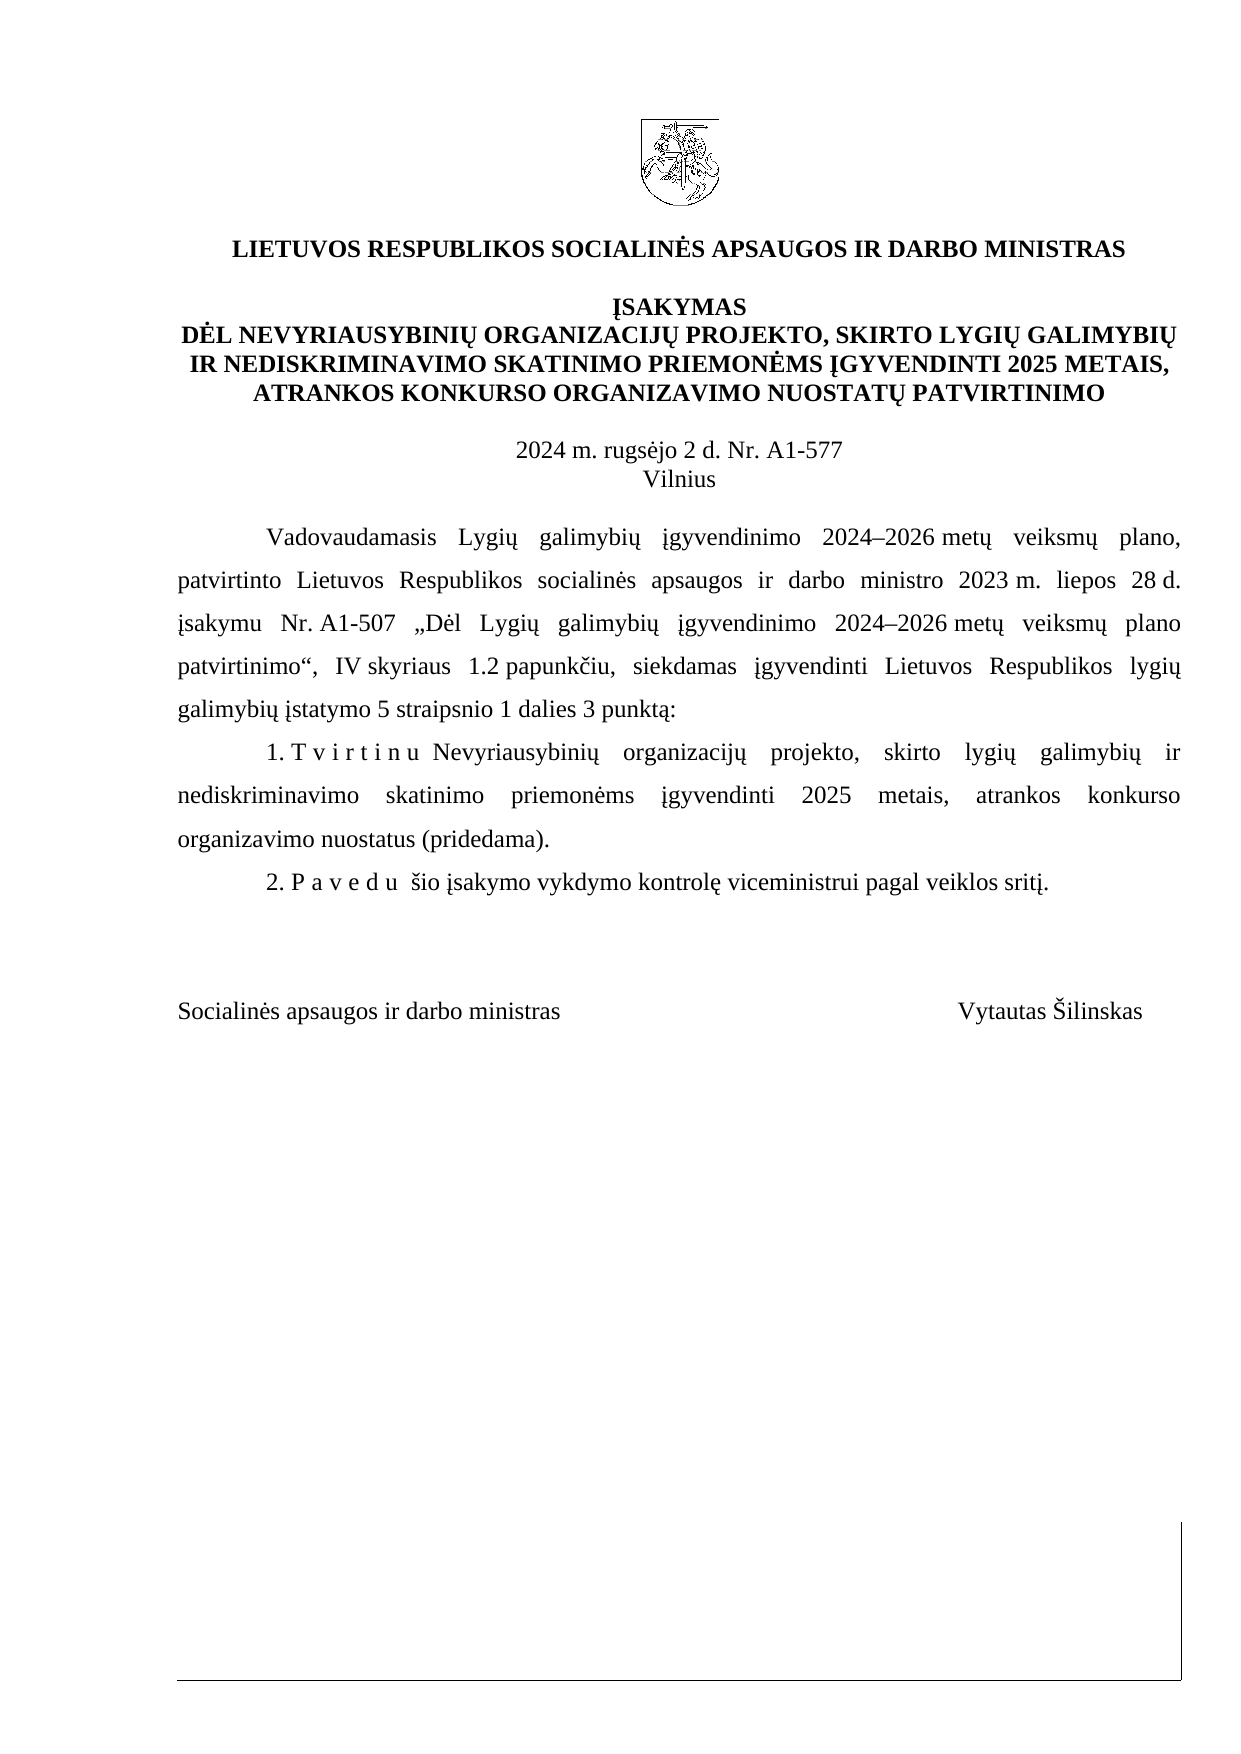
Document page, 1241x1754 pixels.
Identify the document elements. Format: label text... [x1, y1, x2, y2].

text Vilnius [177, 464, 1181, 493]
text 2. Pavedu šio įsakymo vykdymo kontrolę viceministrui pagal veiklos sritį. [177, 867, 1181, 896]
text LIETUVOS RESPUBLIKOS SOCIALINĖS APSAUGOS IR DARBO MINISTRAS [177, 234, 1181, 263]
text 1. Tvirtinu Nevyriausybinių organizacijų projekto, skirto lygių galimybių ir nediskriminavimo skatinimo priemonėms įgyvendinti 2025 metais, atrankos konkurso organizavimo nuostatus (pridedama). [177, 737, 1181, 852]
text 2024 m. rugsėjo 2 d. Nr. A1-577 [177, 436, 1181, 464]
text ĮSAKYMAS [177, 292, 1181, 321]
text Dėl NEVYRIAUSYBINIŲ ORGANIZACIJŲ PROJEKTo, SKIRTo lygių galimybių ir nediskriminavimo skatinimo priemonėms įgyvendinti 2025 metais, ATRANKOS KONKURSO ORGANIZAVIMO nuostatų patvirtinimo [177, 321, 1181, 407]
text Vadovaudamasis Lygių galimybių įgyvendinimo 2024–2026 metų veiksmų plano, patvirtinto Lietuvos Respublikos socialinės apsaugos ir darbo ministro 2023 m. liepos 28 d. įsakymu Nr. A1‑507 „Dėl Lygių galimybių įgyvendinimo 2024–2026 metų veiksmų plano patvirtinimo“, IV skyriaus 1.2 papunkčiu, siekdamas įgyvendinti Lietuvos Respublikos lygių galimybių įstatymo 5 straipsnio 1 dalies 3 punktą: [177, 522, 1181, 723]
text Socialinės apsaugos ir darbo ministras Vytautas Šilinskas [177, 996, 1181, 1025]
